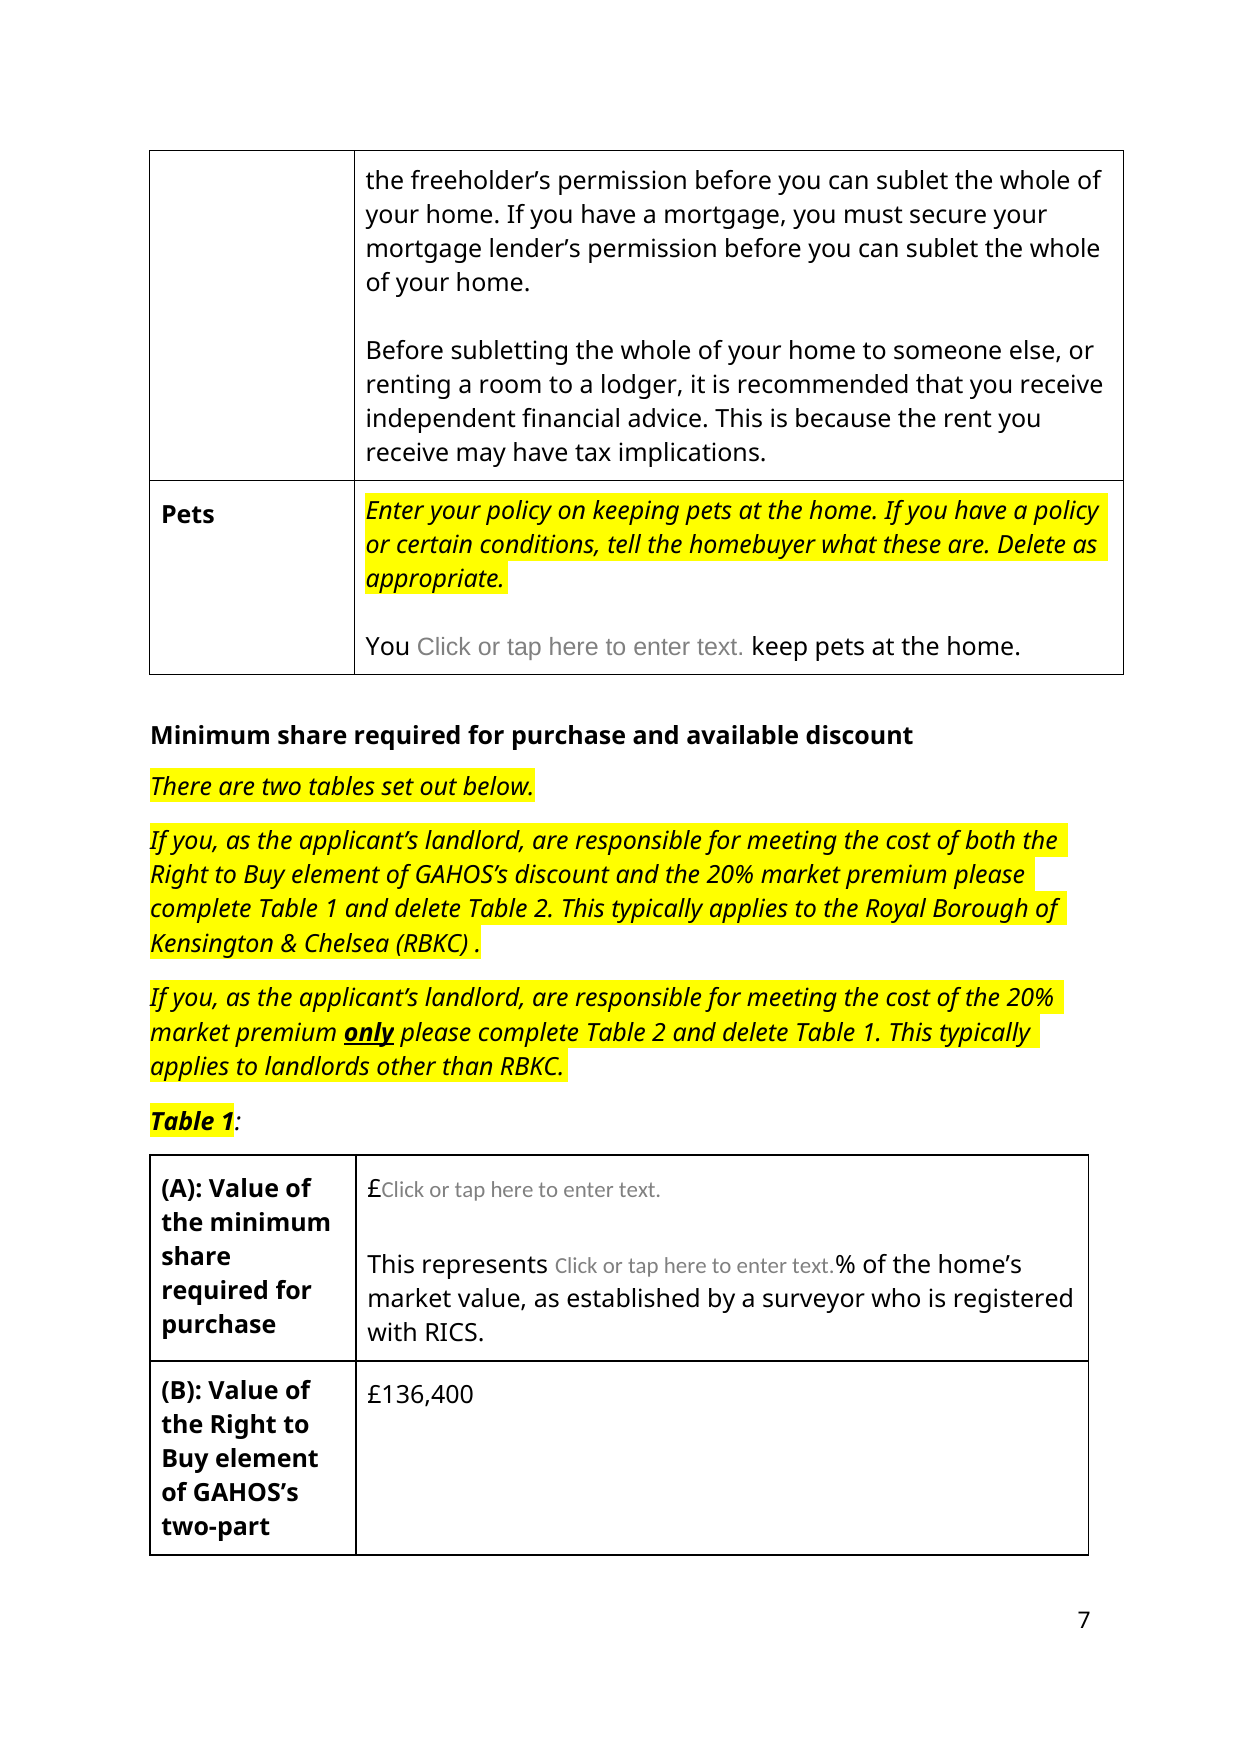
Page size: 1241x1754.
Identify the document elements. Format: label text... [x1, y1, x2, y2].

table_cell [150, 151, 354, 480]
text Minimum share required for purchase and available discount [150, 717, 1090, 751]
text If you, as the applicant’s landlord, are responsible for meeting the cost of the 20% market premium only please complete Table 2 and delete Table 1. This typically applies to landlords other than RBKC. [150, 980, 1090, 1082]
table_cell the freeholder’s permission before you can sublet the whole of your home. If you have a mortgage, you must secure your mortgage lender’s permission before you can sublet the whole of your home. Before subletting the whole of your home to someone else, or renting a room to a lodger, it is recommended that you receive independent financial advice. This is because the rent you receive may have tax implications. [355, 151, 1123, 480]
table_cell £136,400 [357, 1362, 1088, 1554]
table_cell Pets [150, 481, 354, 674]
table_header £Click or tap here to enter text. This represents Click or tap here to enter text.% of the home’s market value, as established by a surveyor who is registered with RICS. [357, 1156, 1088, 1360]
text There are two tables set out below. [150, 768, 1090, 802]
text If you, as the applicant’s landlord, are responsible for meeting the cost of both the Right to Buy element of GAHOS’s discount and the 20% market premium please complete Table 1 and delete Table 2. This typically applies to the Royal Borough of Kensington & Chelsea (RBKC) . [150, 823, 1090, 959]
text Table 1: [150, 1103, 1090, 1137]
table_cell (B): Value of the Right to Buy element of GAHOS’s two-part [151, 1362, 355, 1554]
table_header (A): Value of the minimum share required for purchase [151, 1156, 355, 1360]
table_cell Enter your policy on keeping pets at the home. If you have a policy or certain conditions, tell the homebuyer what these are. Delete as appropriate. You Click or tap here to enter text. keep pets at the home. [355, 481, 1123, 674]
